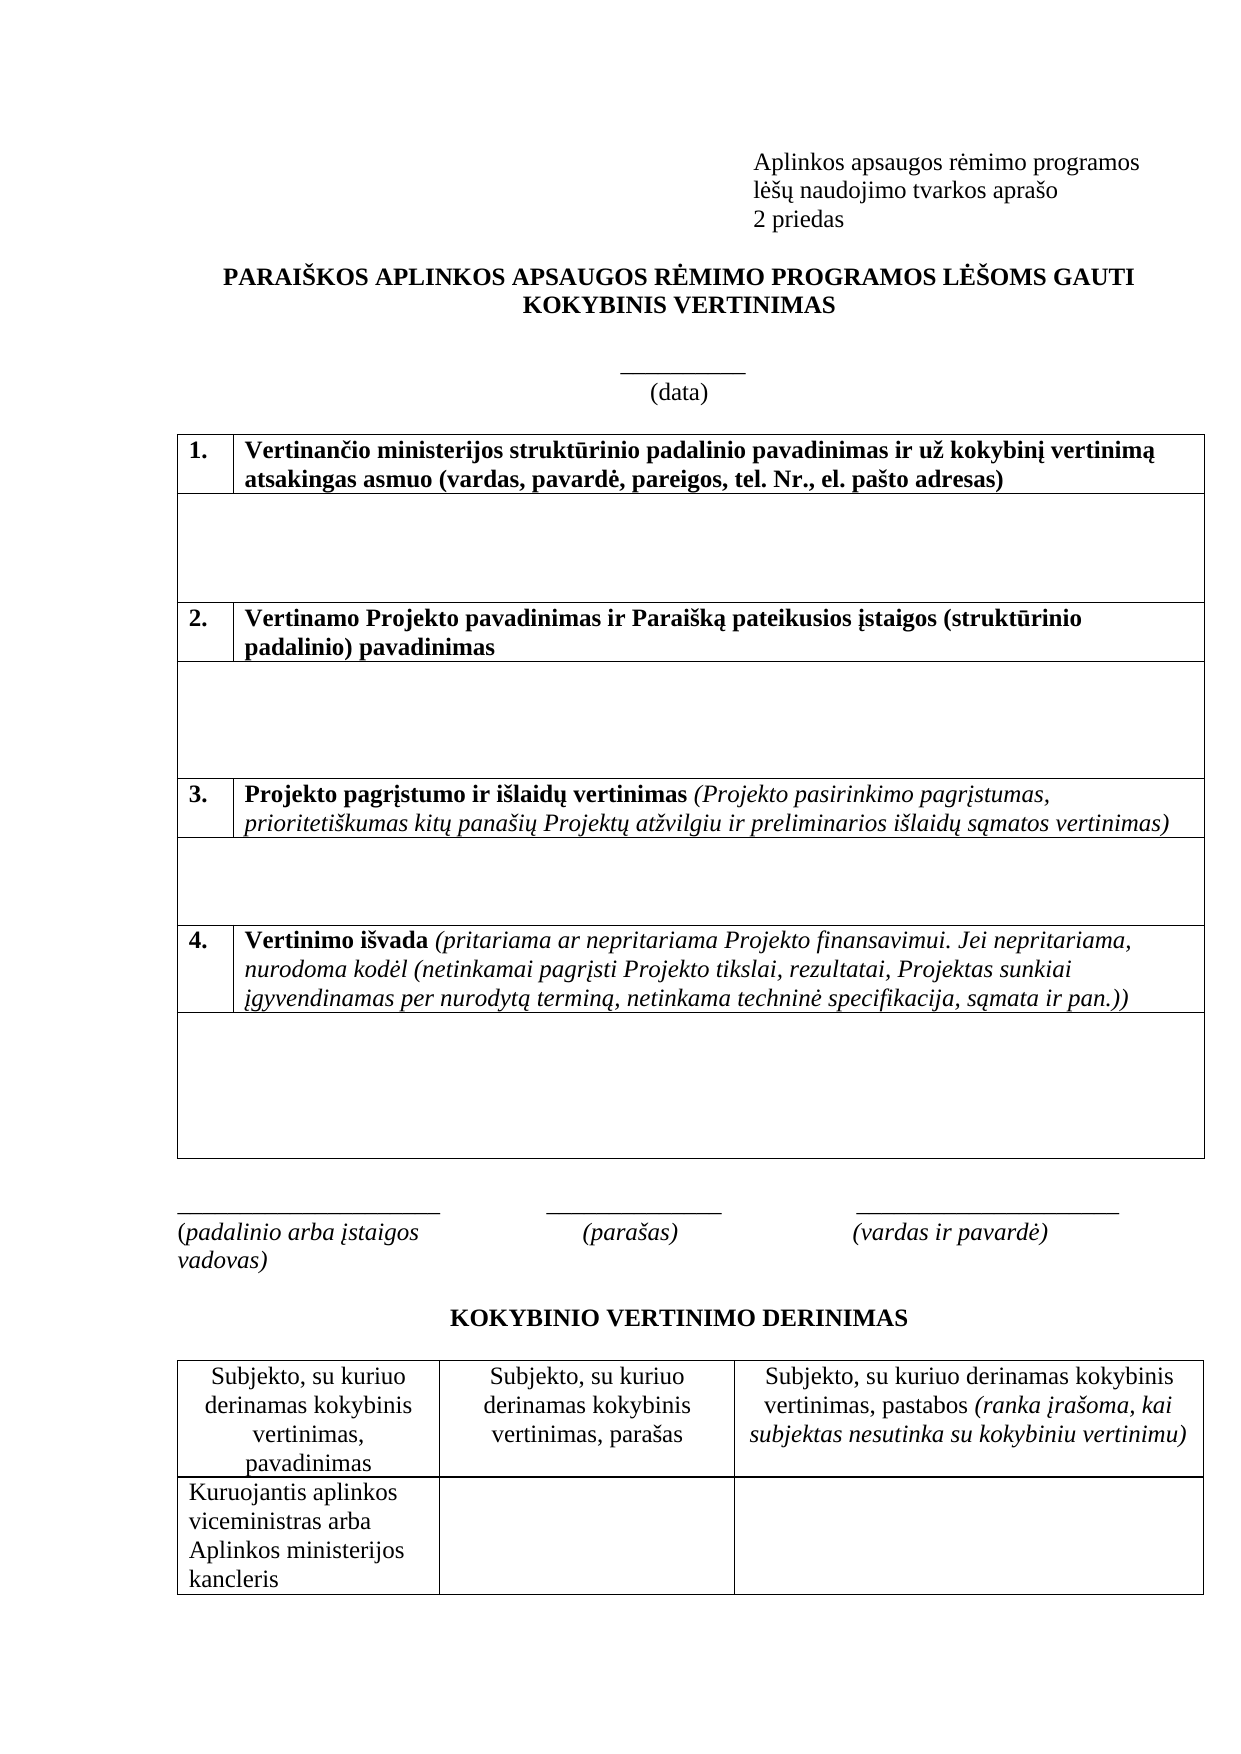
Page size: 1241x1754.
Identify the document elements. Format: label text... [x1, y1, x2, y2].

table_header Subjekto, su kuriuo derinamas kokybinis vertinimas, parašas [440, 1361, 734, 1476]
table_cell [178, 494, 1204, 602]
text KOKYBINIO VERTINIMO DERINIMAS [177, 1303, 1181, 1332]
table_cell Vertinimo išvada (pritariama ar nepritariama Projekto finansavimui. Jei nepritariama, nurodoma kodėl (netinkamai pagrįsti Projekto tikslai, rezultatai, Projektas sunkiai įgyvendinamas per nurodytą terminą, netinkama techninė specifikacija, sąmata ir pan.)) [234, 926, 1204, 1012]
text __________ [177, 348, 1181, 377]
text _____________________ ______________ _____________________ [177, 1188, 1181, 1217]
table_cell 4. [178, 926, 233, 1012]
table_cell Projekto pagrįstumo ir išlaidų vertinimas (Projekto pasirinkimo pagrįstumas, prioritetiškumas kitų panašių Projektų atžvilgiu ir preliminarios išlaidų sąmatos vertinimas) [234, 779, 1204, 837]
table_cell [178, 838, 1204, 924]
table_cell 3. [178, 779, 233, 837]
text (padalinio arba įstaigos (parašas) (vardas ir pavardė) [177, 1217, 1181, 1245]
table_header Subjekto, su kuriuo derinamas kokybinis vertinimas, pastabos (ranka įrašoma, kai subjektas nesutinka su kokybiniu vertinimu) [735, 1361, 1203, 1476]
text vadovas) [177, 1245, 1181, 1274]
table_header Subjekto, su kuriuo derinamas kokybinis vertinimas, pavadinimas [178, 1361, 439, 1476]
table_header 1. [178, 435, 233, 493]
table_cell Kuruojantis aplinkos viceministras arba Aplinkos ministerijos kancleris [178, 1478, 439, 1593]
table_cell 2. [178, 603, 233, 661]
table_cell [735, 1478, 1203, 1593]
table_cell [440, 1478, 734, 1593]
table_header Vertinančio ministerijos struktūrinio padalinio pavadinimas ir už kokybinį vertinimą atsakingas asmuo (vardas, pavardė, pareigos, tel. Nr., el. pašto adresas) [234, 435, 1204, 493]
text (data) [177, 377, 1181, 406]
text 2 priedas [753, 204, 1181, 233]
text Aplinkos apsaugos rėmimo programos lėšų naudojimo tvarkos aprašo [753, 147, 1181, 204]
table_cell [178, 662, 1204, 778]
table_cell [178, 1013, 1204, 1158]
table_cell Vertinamo Projekto pavadinimas ir Paraišką pateikusios įstaigos (struktūrinio padalinio) pavadinimas [234, 603, 1204, 661]
text PARAIŠKOS APLINKOS APSAUGOS RĖMIMO PROGRAMOS LĖŠOMS GAUTI KOKYBINIS VERTINIMAS [177, 262, 1181, 319]
